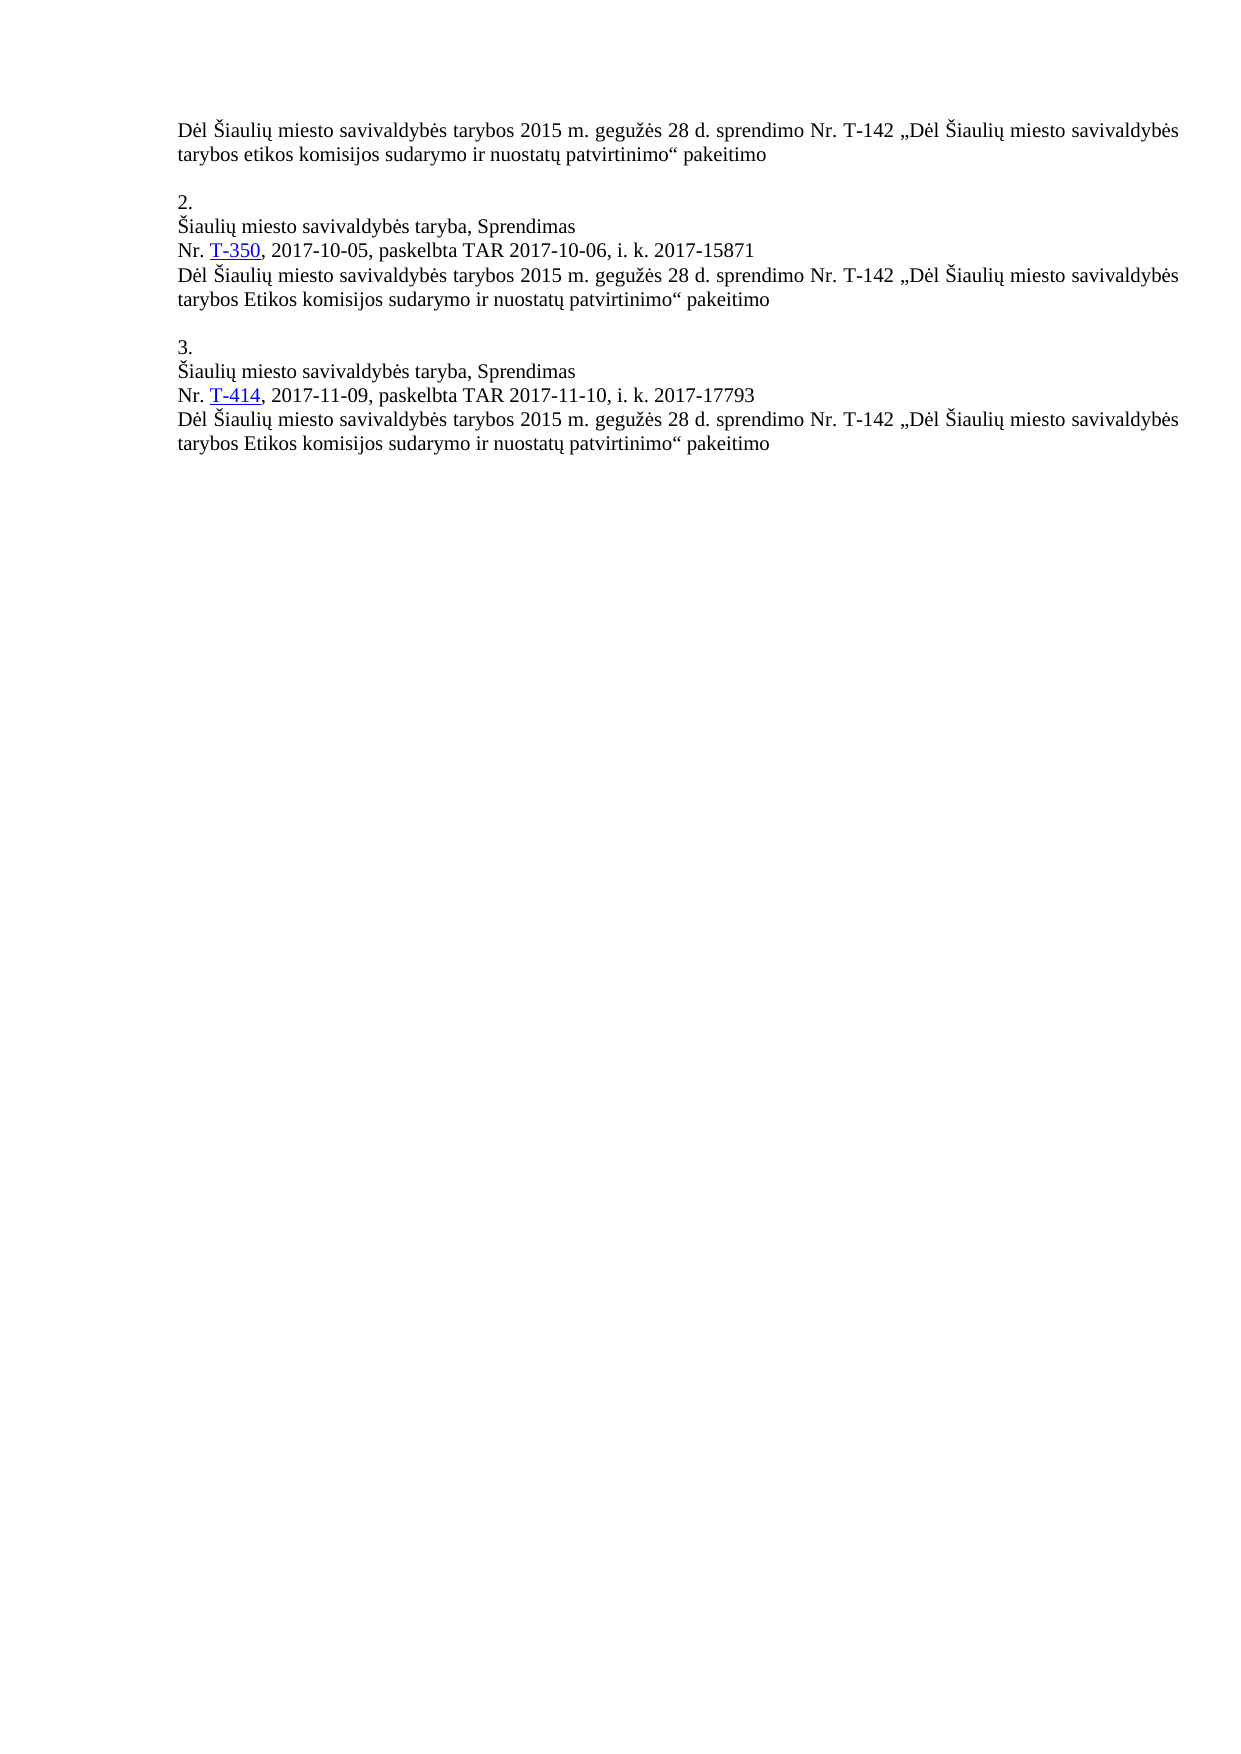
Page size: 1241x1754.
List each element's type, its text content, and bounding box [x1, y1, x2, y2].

text Šiaulių miesto savivaldybės taryba, Sprendimas [177, 359, 1181, 383]
text Šiaulių miesto savivaldybės taryba, Sprendimas [177, 214, 1181, 238]
text Dėl Šiaulių miesto savivaldybės tarybos 2015 m. gegužės 28 d. sprendimo Nr. T-142 „Dėl Šiaulių miesto savivaldybės tarybos etikos komisijos sudarymo ir nuostatų patvirtinimo“ pakeitimo [177, 118, 1181, 166]
text Dėl Šiaulių miesto savivaldybės tarybos 2015 m. gegužės 28 d. sprendimo Nr. T-142 „Dėl Šiaulių miesto savivaldybės tarybos Etikos komisijos sudarymo ir nuostatų patvirtinimo“ pakeitimo [177, 407, 1181, 455]
text Nr. T-350, 2017-10-05, paskelbta TAR 2017-10-06, i. k. 2017-15871 [177, 238, 1181, 262]
text 3. [177, 335, 1181, 359]
text 2. [177, 190, 1181, 214]
text Nr. T-414, 2017-11-09, paskelbta TAR 2017-11-10, i. k. 2017-17793 [177, 383, 1181, 407]
text Dėl Šiaulių miesto savivaldybės tarybos 2015 m. gegužės 28 d. sprendimo Nr. T-142 „Dėl Šiaulių miesto savivaldybės tarybos Etikos komisijos sudarymo ir nuostatų patvirtinimo“ pakeitimo [177, 262, 1181, 311]
